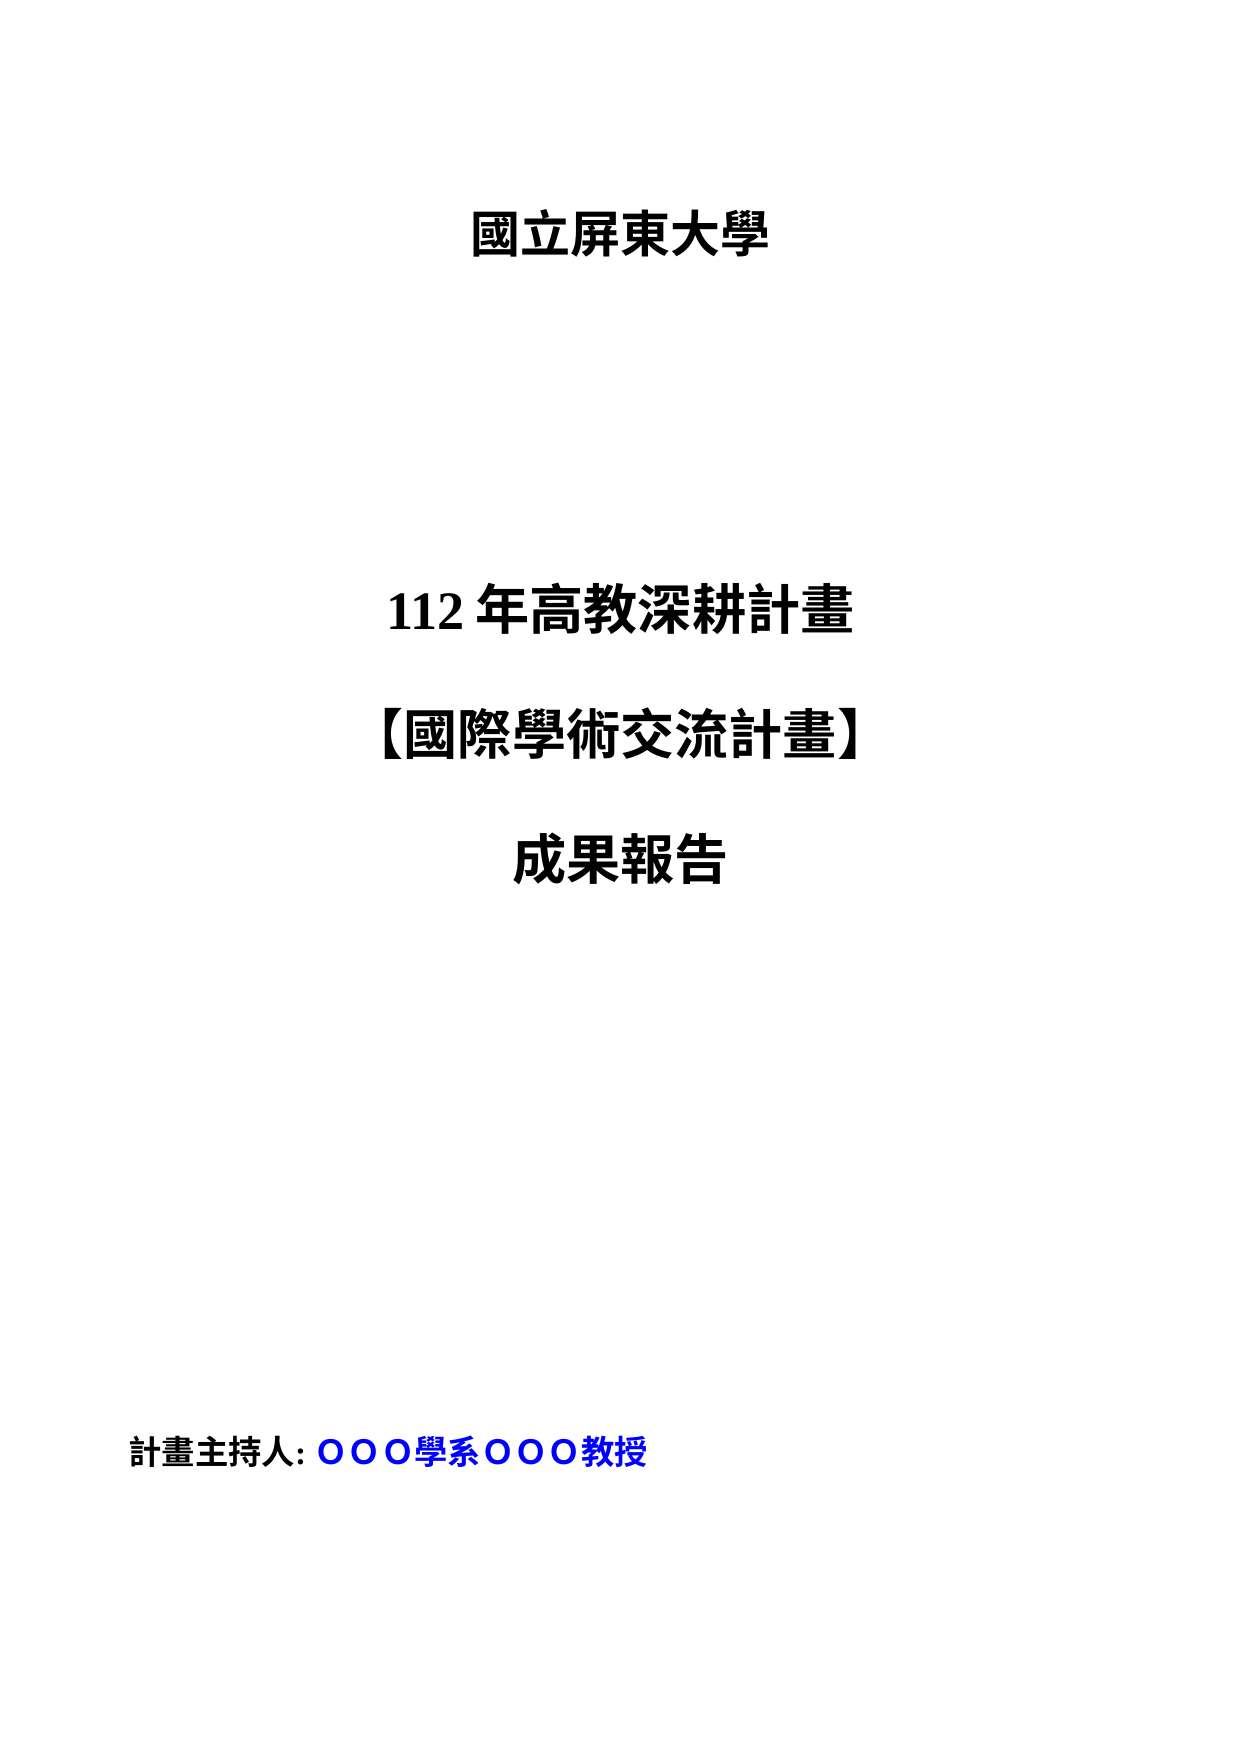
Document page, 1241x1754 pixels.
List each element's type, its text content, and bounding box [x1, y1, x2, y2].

text 計畫主持人: ＯＯＯ學系ＯＯＯ教授 [128, 1408, 1165, 1471]
text 112年高教深耕計畫 [75, 533, 1165, 658]
text 【國際學術交流計畫】 [75, 658, 1165, 783]
text 成果報告 [75, 783, 1165, 908]
text 國立屏東大學 [75, 158, 1165, 283]
